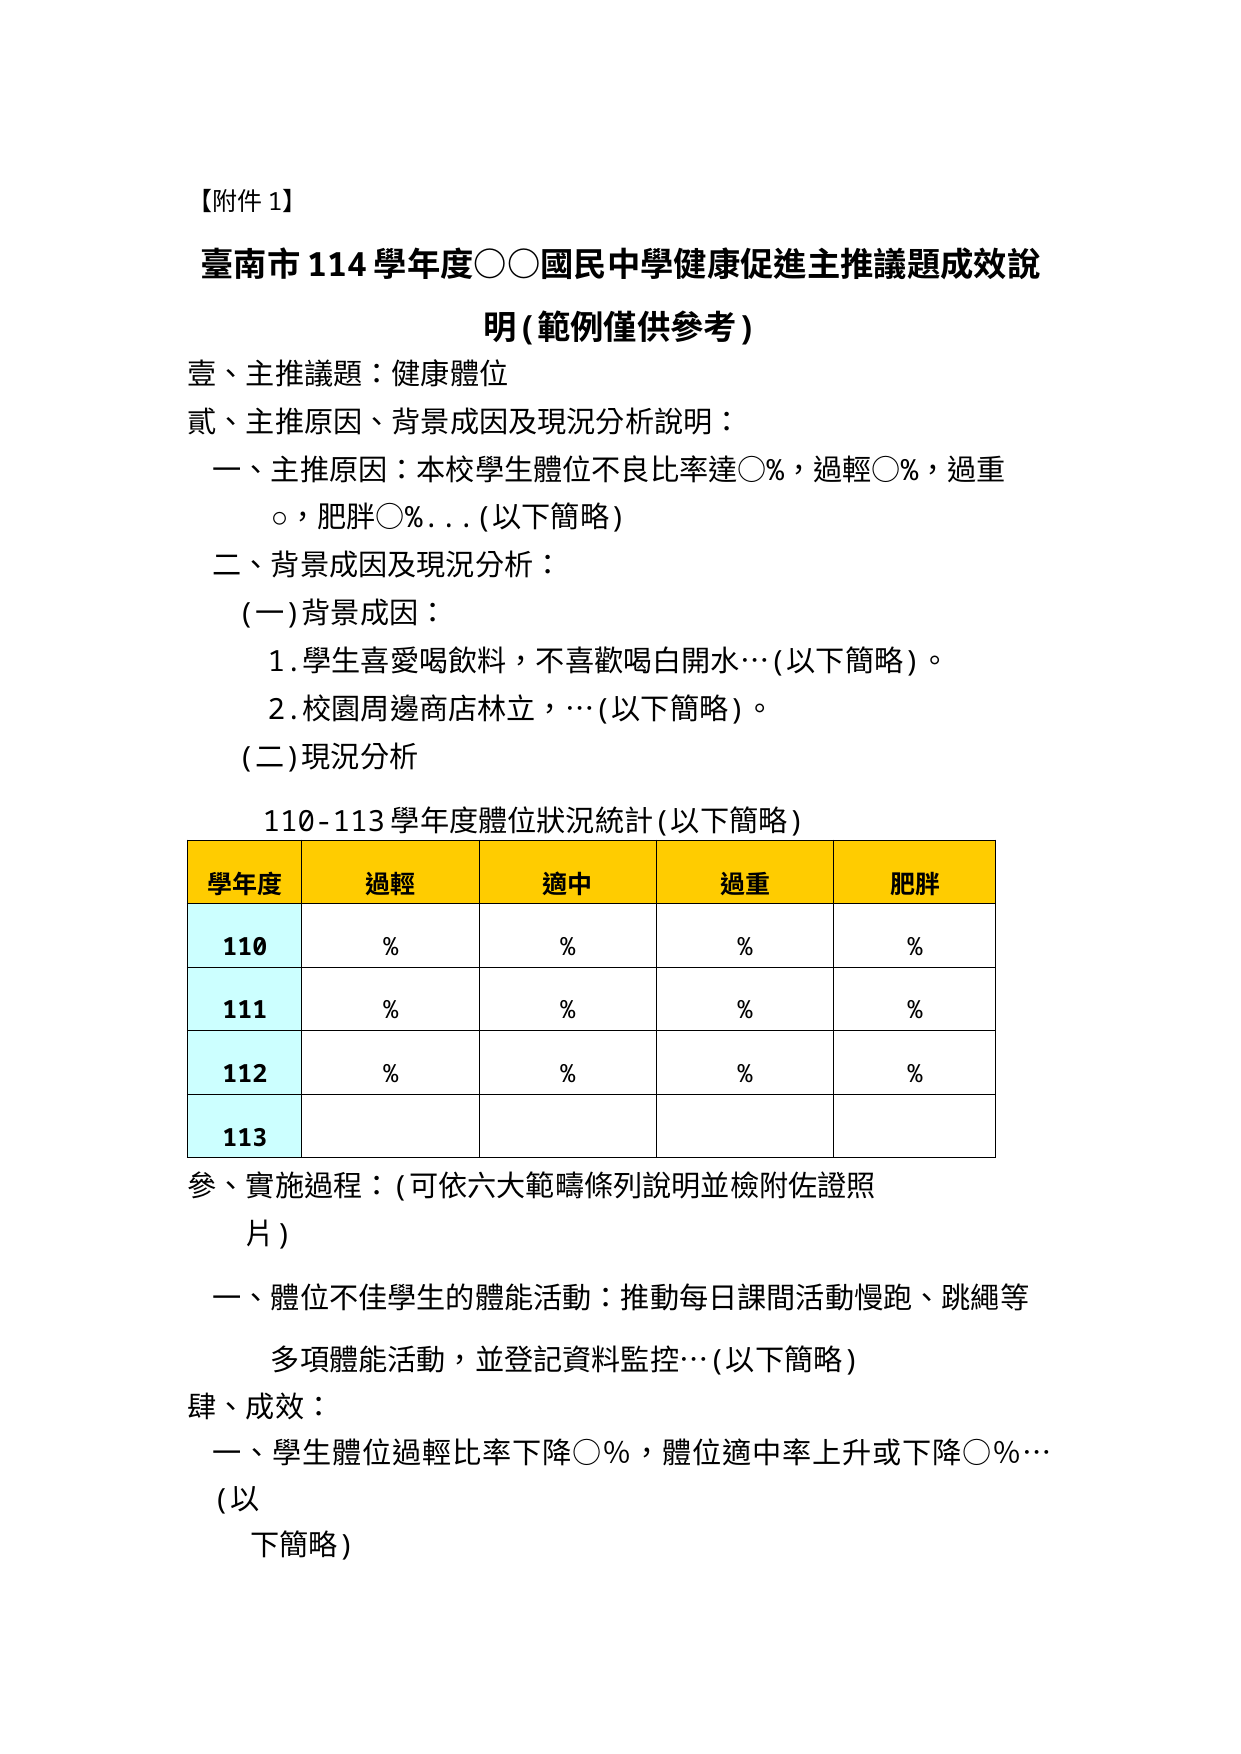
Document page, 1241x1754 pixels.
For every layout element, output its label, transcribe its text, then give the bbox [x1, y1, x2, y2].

table_cell [657, 1095, 833, 1157]
table_cell 113 [188, 1095, 301, 1157]
table_cell % [657, 904, 833, 967]
table_header 適中 [480, 841, 656, 903]
text 壹、主推議題：健康體位 [187, 346, 1053, 394]
table_header 學年度 [188, 841, 301, 903]
table_cell % [834, 968, 995, 1030]
table_cell % [657, 968, 833, 1030]
text (二)現況分析 [237, 729, 1053, 777]
table_cell [480, 1095, 656, 1157]
text 肆、成效： [187, 1379, 1053, 1427]
text 貳、主推原因、背景成因及現況分析說明： [187, 394, 1053, 442]
table_cell % [302, 1031, 479, 1094]
table_cell % [302, 904, 479, 967]
text 【附件1】 [187, 158, 1053, 221]
table_cell 110 [188, 904, 301, 967]
table_cell [302, 1095, 479, 1157]
text 二、背景成因及現況分析： [212, 537, 1053, 585]
table_cell [834, 1095, 995, 1157]
text 110-113學年度體位狀況統計(以下簡略) [262, 777, 1053, 839]
table_cell % [480, 904, 656, 967]
text 一、主推原因：本校學生體位不良比率達○%，過輕○%，過重 [212, 442, 1053, 489]
table_header 過輕 [302, 841, 479, 903]
text ○，肥胖○%...(以下簡略) [212, 489, 1053, 537]
text 1.學生喜愛喝飲料，不喜歡喝白開水…(以下簡略)。 [250, 633, 1053, 681]
table_cell % [480, 1031, 656, 1094]
table_cell % [834, 1031, 995, 1094]
text 一、體位不佳學生的體能活動：推動每日課間活動慢跑、跳繩等 [212, 1254, 1053, 1317]
table_cell % [834, 904, 995, 967]
text 參、實施過程：(可依六大範疇條列說明並檢附佐證照 [187, 1158, 1053, 1206]
table_cell % [480, 968, 656, 1030]
text 2.校園周邊商店林立，…(以下簡略)。 [250, 681, 1053, 729]
text 片) [187, 1206, 1053, 1254]
table_cell % [302, 968, 479, 1030]
text 臺南市114學年度○○國民中學健康促進主推議題成效說明(範例僅供參考) [187, 221, 1053, 346]
text 多項體能活動，並登記資料監控…(以下簡略) [212, 1317, 1053, 1379]
table_cell 112 [188, 1031, 301, 1094]
text (一)背景成因： [237, 585, 1053, 633]
text 下簡略) [250, 1519, 1053, 1564]
table_cell % [657, 1031, 833, 1094]
table_header 肥胖 [834, 841, 995, 903]
text 一、學生體位過輕比率下降○％，體位適中率上升或下降○％…(以 [212, 1427, 1053, 1519]
table_cell 111 [188, 968, 301, 1030]
table_header 過重 [657, 841, 833, 903]
